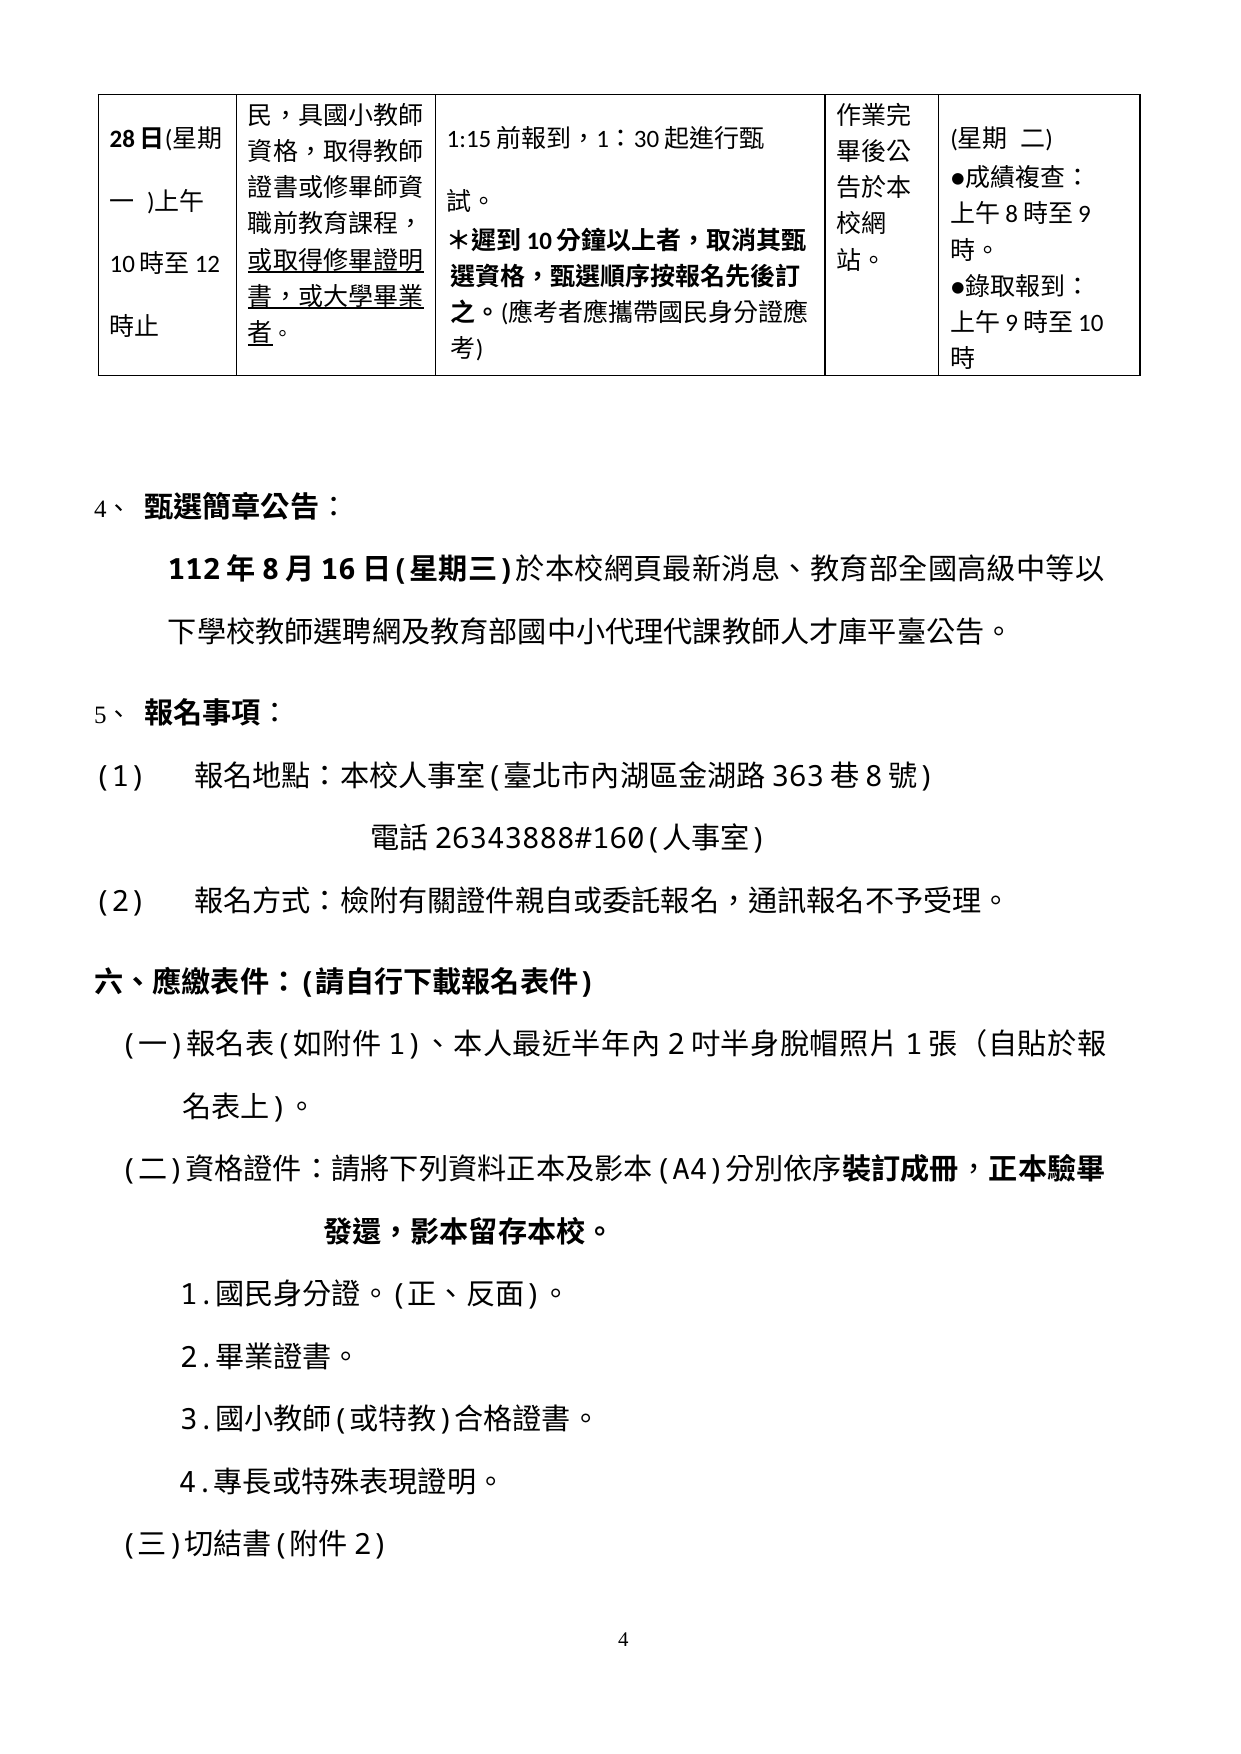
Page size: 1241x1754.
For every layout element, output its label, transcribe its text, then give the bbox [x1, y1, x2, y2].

text 4.專長或特殊表現證明。 [94, 1438, 1107, 1501]
table_cell 作業完畢後公告於本校網站。 [826, 95, 938, 375]
table_cell 民，具國小教師資格，取得教師證書或修畢師資職前教育課程，或取得修畢證明書，或大學畢業者。 [237, 95, 435, 375]
text 電話26343888#160(人事室) [195, 794, 1107, 857]
list 報名事項： [94, 669, 1107, 732]
text 六、應繳表件：(請自行下載報名表件) [94, 938, 1107, 1001]
list 甄選簡章公告： [94, 463, 1107, 526]
list 報名方式：檢附有關證件親自或委託報名，通訊報名不予受理。 [94, 857, 1107, 919]
text 1.國民身分證。(正、反面)。 [94, 1251, 1107, 1313]
table_cell 1:15前報到，1：30起進行甄試。 ＊遲到10分鐘以上者，取消其甄選資格，甄選順序按報名先後訂之。(應考者應攜帶國民身分證應考) [436, 95, 824, 375]
table_cell 28日(星期一 )上午10時至12時止 [99, 95, 236, 375]
list 報名地點：本校人事室(臺北市內湖區金湖路363巷8號) [94, 732, 1107, 794]
table_cell (星期 二) ●成績複查： 上午8時至9時。 ●錄取報到： 上午9時至10時 [939, 95, 1139, 375]
text 3.國小教師(或特教)合格證書。 [94, 1376, 1107, 1438]
text (一)報名表(如附件1)、本人最近半年內2吋半身脫帽照片1張（自貼於報名表上)。 [120, 1001, 1107, 1126]
text 2.畢業證書。 [94, 1313, 1107, 1376]
text (三)切結書(附件2) [94, 1501, 1107, 1563]
text 112年8月16日(星期三)於本校網頁最新消息、教育部全國高級中等以下學校教師選聘網及教育部國中小代理代課教師人才庫平臺公告。 [168, 526, 1107, 651]
text (二)資格證件：請將下列資料正本及影本(A4)分別依序裝訂成冊，正本驗畢發還，影本留存本校。 [120, 1126, 1107, 1251]
